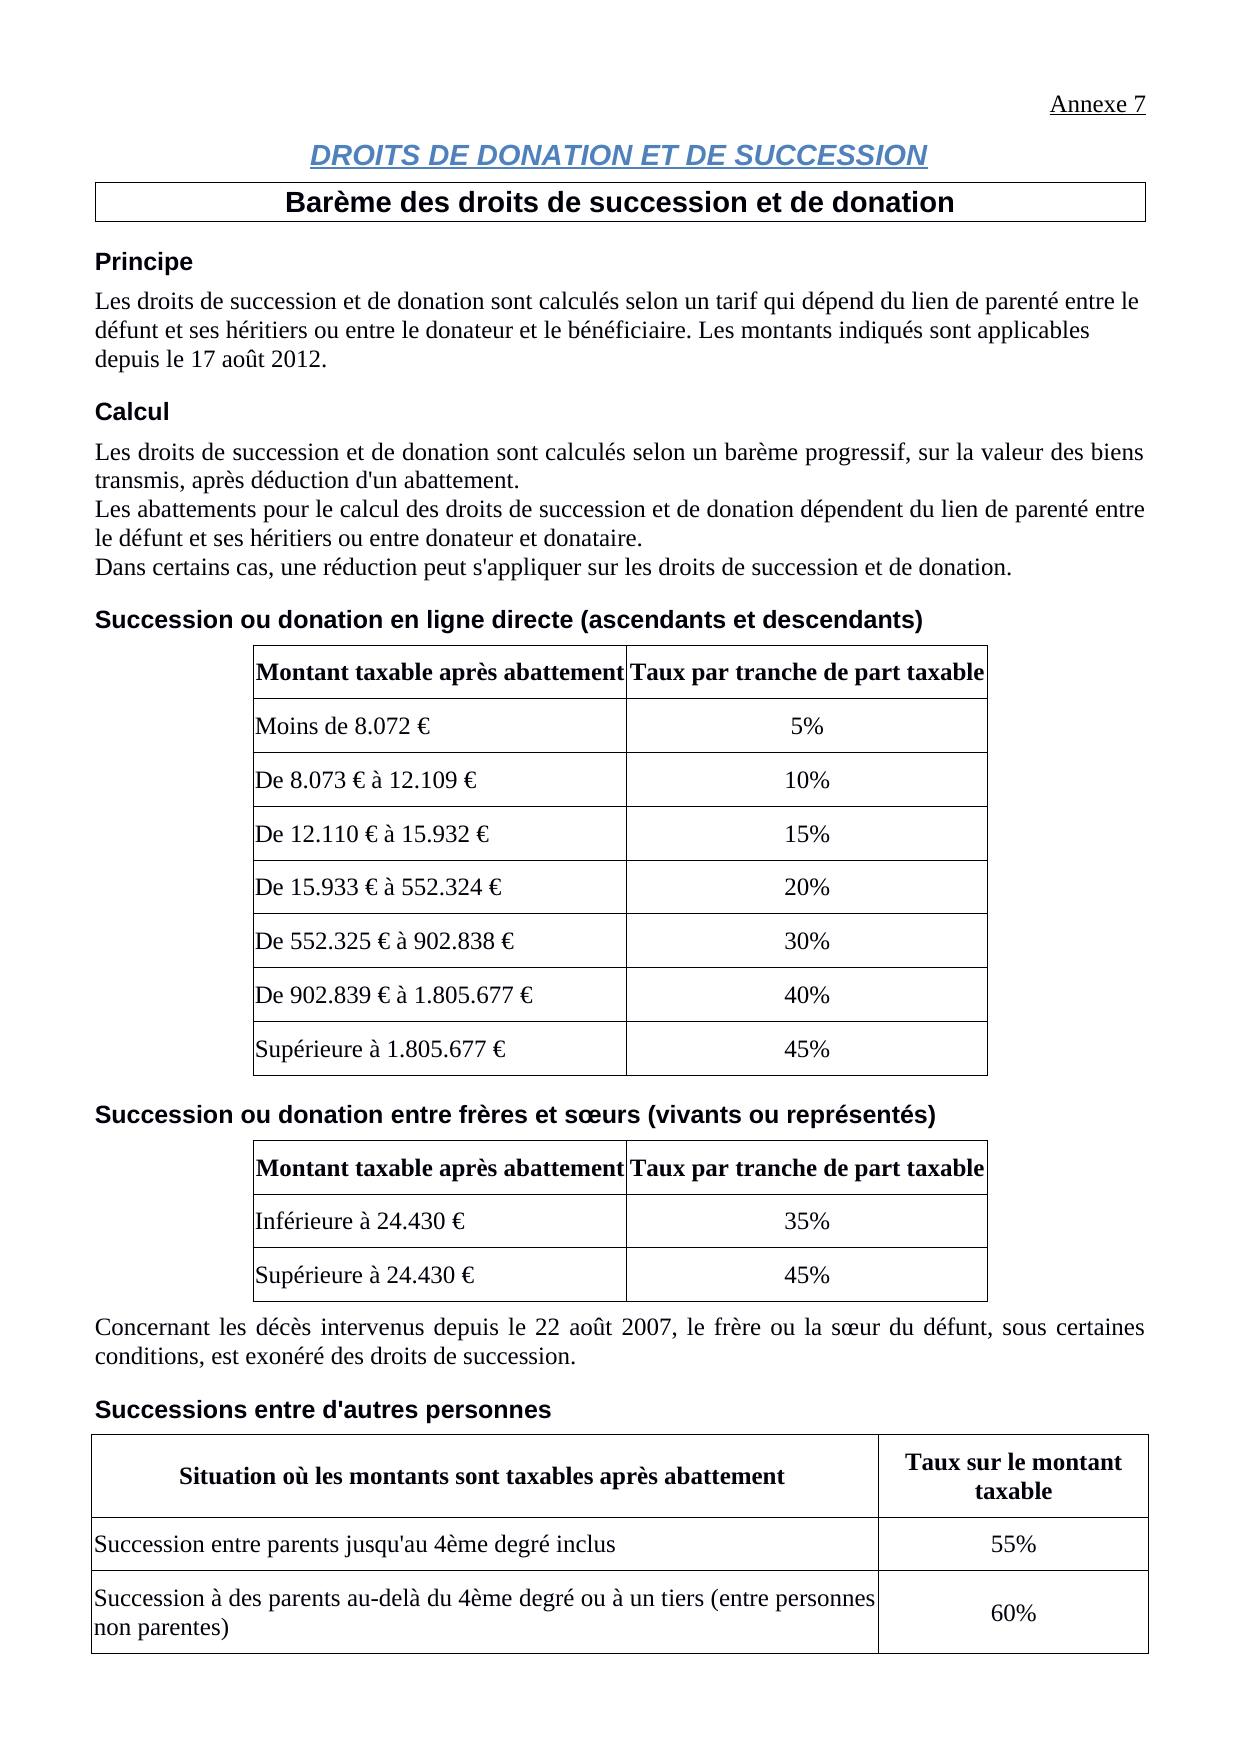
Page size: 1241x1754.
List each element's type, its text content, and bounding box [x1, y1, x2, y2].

table_cell Succession entre parents jusqu'au 4ème degré inclus [92, 1518, 878, 1570]
table_cell Supérieure à 1.805.677 € [254, 1022, 626, 1074]
table_cell 10% [627, 753, 987, 806]
table_cell 40% [627, 968, 987, 1021]
table_cell Succession à des parents au-delà du 4ème degré ou à un tiers (entre personnes non parentes) [92, 1571, 878, 1653]
table_cell Inférieure à 24.430 € [254, 1195, 626, 1247]
table_header Taux sur le montant taxable [879, 1435, 1148, 1517]
table_cell Supérieure à 24.430 € [254, 1248, 626, 1301]
table_header Montant taxable après abattement [254, 646, 626, 698]
subtitle Calcul [94, 397, 1146, 426]
subtitle DROITS DE DONATION ET DE SUCCESSION [94, 138, 1146, 172]
table_cell De 12.110 € à 15.932 € [254, 807, 626, 859]
subtitle Succession ou donation entre frères et sœurs (vivants ou représentés) [94, 1101, 1146, 1129]
text Les droits de succession et de donation sont calculés selon un tarif qui dépend du lien de parenté entre le défunt et ses héritiers ou entre le donateur et le bénéficiaire. Les montants indiqués sont applicables depuis le 17 août 2012. [94, 286, 1146, 372]
table_cell 35% [627, 1195, 987, 1247]
table_cell Moins de 8.072 € [254, 699, 626, 752]
table_cell De 8.073 € à 12.109 € [254, 753, 626, 806]
table_cell 55% [879, 1518, 1148, 1570]
table_cell De 552.325 € à 902.838 € [254, 914, 626, 967]
table_header Taux par tranche de part taxable [627, 1141, 987, 1193]
table_cell 30% [627, 914, 987, 967]
text Barème des droits de succession et de donation [96, 183, 1145, 221]
text Dans certains cas, une réduction peut s'appliquer sur les droits de succession et de donation. [94, 552, 1146, 580]
table_header Taux par tranche de part taxable [627, 646, 987, 698]
table_cell De 902.839 € à 1.805.677 € [254, 968, 626, 1021]
table_header Montant taxable après abattement [254, 1141, 626, 1193]
text Les droits de succession et de donation sont calculés selon un barème progressif, sur la valeur des biens transmis, après déduction d'un abattement. [94, 437, 1146, 494]
table_cell De 15.933 € à 552.324 € [254, 861, 626, 913]
table_cell 60% [879, 1571, 1148, 1653]
subtitle Principe [94, 247, 1146, 276]
table_cell 20% [627, 861, 987, 913]
subtitle Succession ou donation en ligne directe (ascendants et descendants) [94, 605, 1146, 634]
table_cell 15% [627, 807, 987, 859]
text Les abattements pour le calcul des droits de succession et de donation dépendent du lien de parenté entre le défunt et ses héritiers ou entre donateur et donataire. [94, 494, 1146, 552]
table_cell 45% [627, 1248, 987, 1301]
table_cell 5% [627, 699, 987, 752]
table_header Situation où les montants sont taxables après abattement [92, 1435, 878, 1517]
subtitle Successions entre d'autres personnes [94, 1395, 1146, 1424]
text Annexe 7 [94, 89, 1146, 117]
text Concernant les décès intervenus depuis le 22 août 2007, le frère ou la sœur du défunt, sous certaines conditions, est exonéré des droits de succession. [94, 1312, 1146, 1370]
table_cell 45% [627, 1022, 987, 1074]
